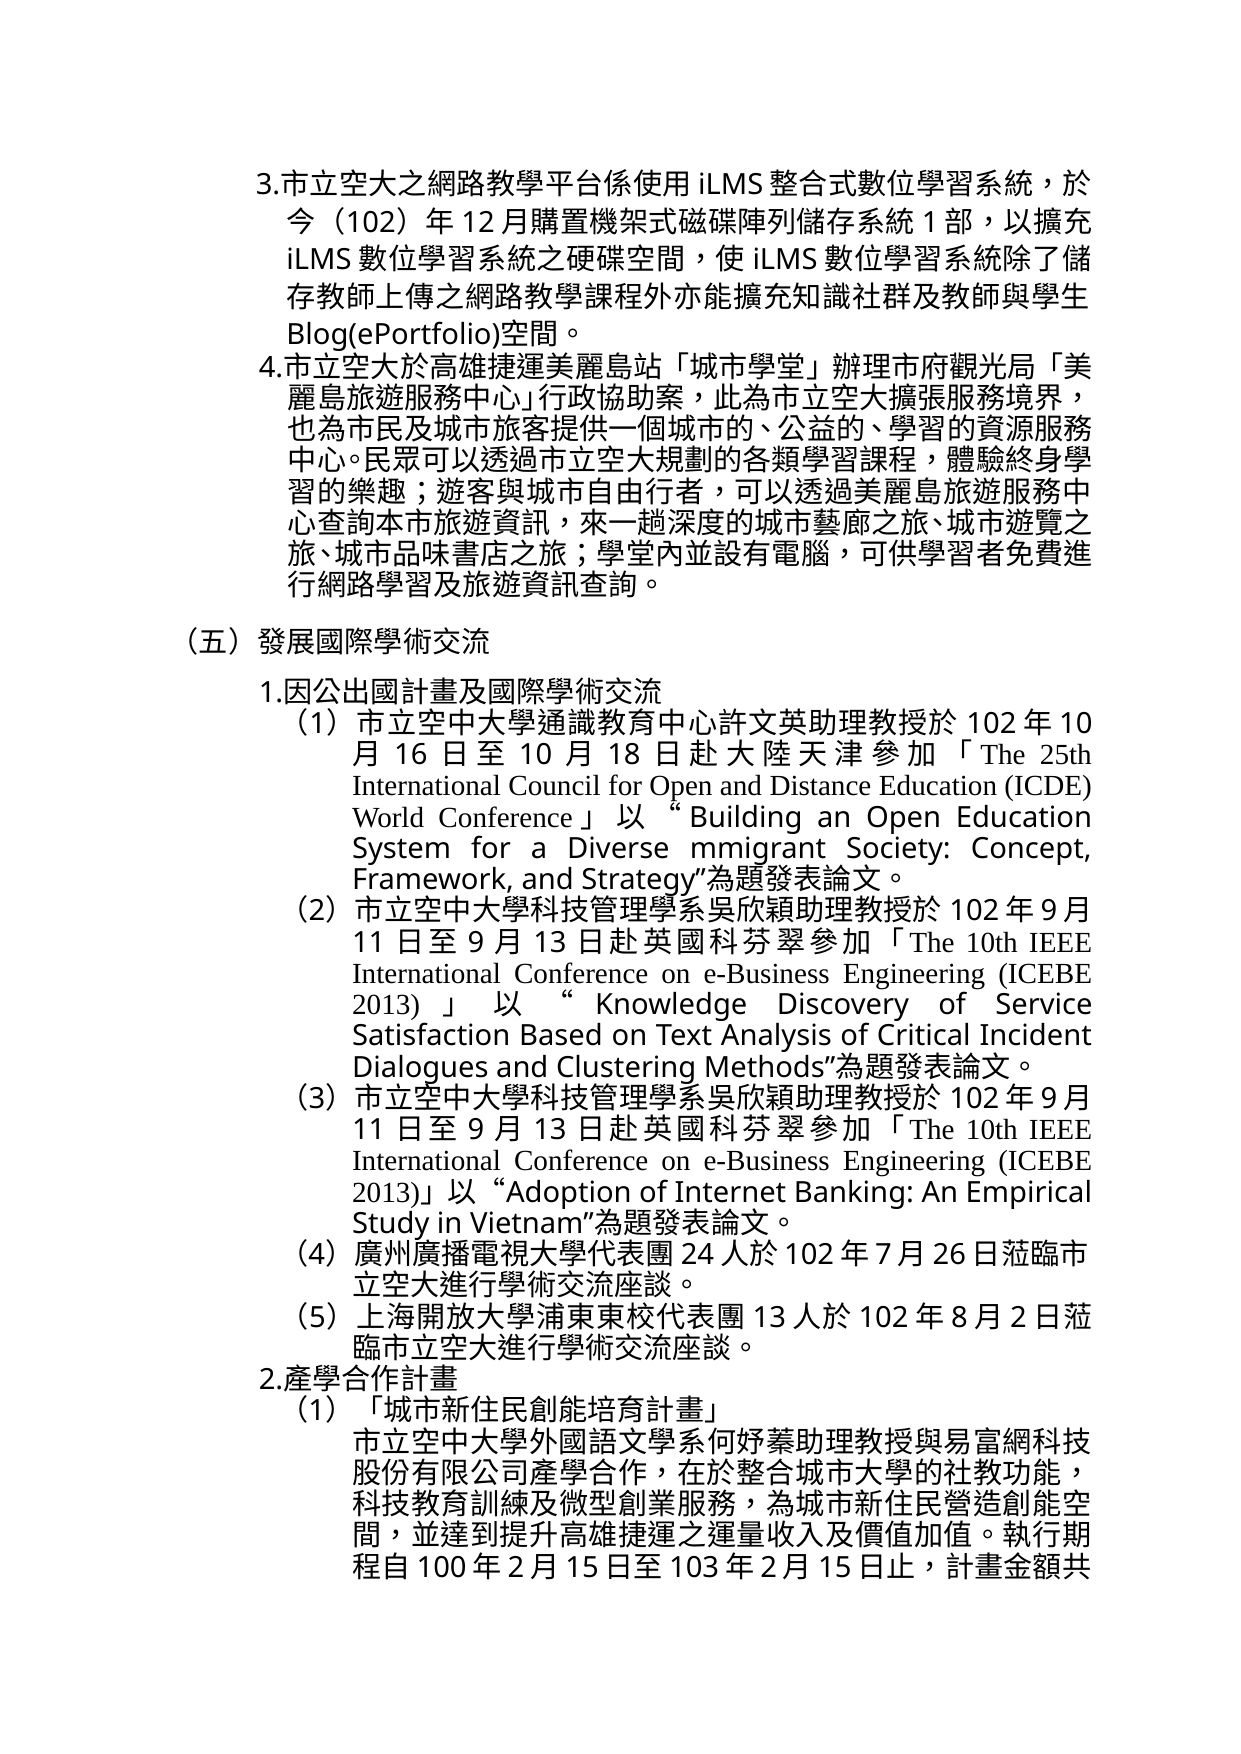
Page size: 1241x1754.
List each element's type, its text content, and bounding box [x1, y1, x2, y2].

text （5）上海開放大學浦東東校代表團13人於102年8月2日蒞臨市立空大進行學術交流座談。 [279, 1302, 1092, 1364]
text （4）廣州廣播電視大學代表團24人於102年7月26日蒞臨市立空大進行學術交流座談。 [279, 1239, 1092, 1302]
text （五）發展國際學術交流 [169, 602, 1092, 677]
text （3）市立空中大學科技管理學系吳欣穎助理教授於102年9月11日至9月13日赴英國科芬翠參加「The 10th IEEE International Conference on e-Business Engineering (ICEBE 2013)」以“Adoption of Internet Banking: An Empirical Study in Vietnam”為題發表論文。 [279, 1083, 1092, 1239]
text 2.產學合作計畫 [258, 1364, 1092, 1396]
text 3.市立空大之網路教學平台係使用iLMS整合式數位學習系統，於今（102）年12月購置機架式磁碟陣列儲存系統1部，以擴充iLMS數位學習系統之硬碟空間，使iLMS數位學習系統除了儲存教師上傳之網路教學課程外亦能擴充知識社群及教師與學生Blog(ePortfolio)空間。 [256, 164, 1092, 352]
text （1）市立空中大學通識教育中心許文英助理教授於102年10月16日至10月18日赴大陸天津參加「The 25th International Council for Open and Distance Education (ICDE) World Conference」以“Building an Open Education System for a Diverse mmigrant Society: Concept, Framework, and Strategy”為題發表論文。 [279, 708, 1092, 896]
text 1.因公出國計畫及國際學術交流 [258, 677, 1092, 708]
text （2）市立空中大學科技管理學系吳欣穎助理教授於102年9月11日至9月13日赴英國科芬翠參加「The 10th IEEE International Conference on e-Business Engineering (ICEBE 2013)」以“Knowledge Discovery of Service Satisfaction Based on Text Analysis of Critical Incident Dialogues and Clustering Methods”為題發表論文。 [279, 896, 1092, 1083]
text 市立空中大學外國語文學系何妤蓁助理教授與易富網科技股份有限公司產學合作，在於整合城市大學的社教功能，科技教育訓練及微型創業服務，為城市新住民營造創能空間，並達到提升高雄捷運之運量收入及價值加值。執行期程自100年2月15日至103年2月15日止，計畫金額共 [352, 1427, 1092, 1583]
text 4.市立空大於高雄捷運美麗島站「城市學堂」辦理市府觀光局「美麗島旅遊服務中心」行政協助案，此為市立空大擴張服務境界，也為市民及城市旅客提供一個城市的、公益的、學習的資源服務中心。民眾可以透過市立空大規劃的各類學習課程，體驗終身學習的樂趣；遊客與城市自由行者，可以透過美麗島旅遊服務中心查詢本市旅遊資訊，來一趟深度的城市藝廊之旅、城市遊覽之旅、城市品味書店之旅；學堂內並設有電腦，可供學習者免費進行網路學習及旅遊資訊查詢。 [258, 352, 1092, 602]
text （1）「城市新住民創能培育計畫」 [279, 1396, 1092, 1427]
